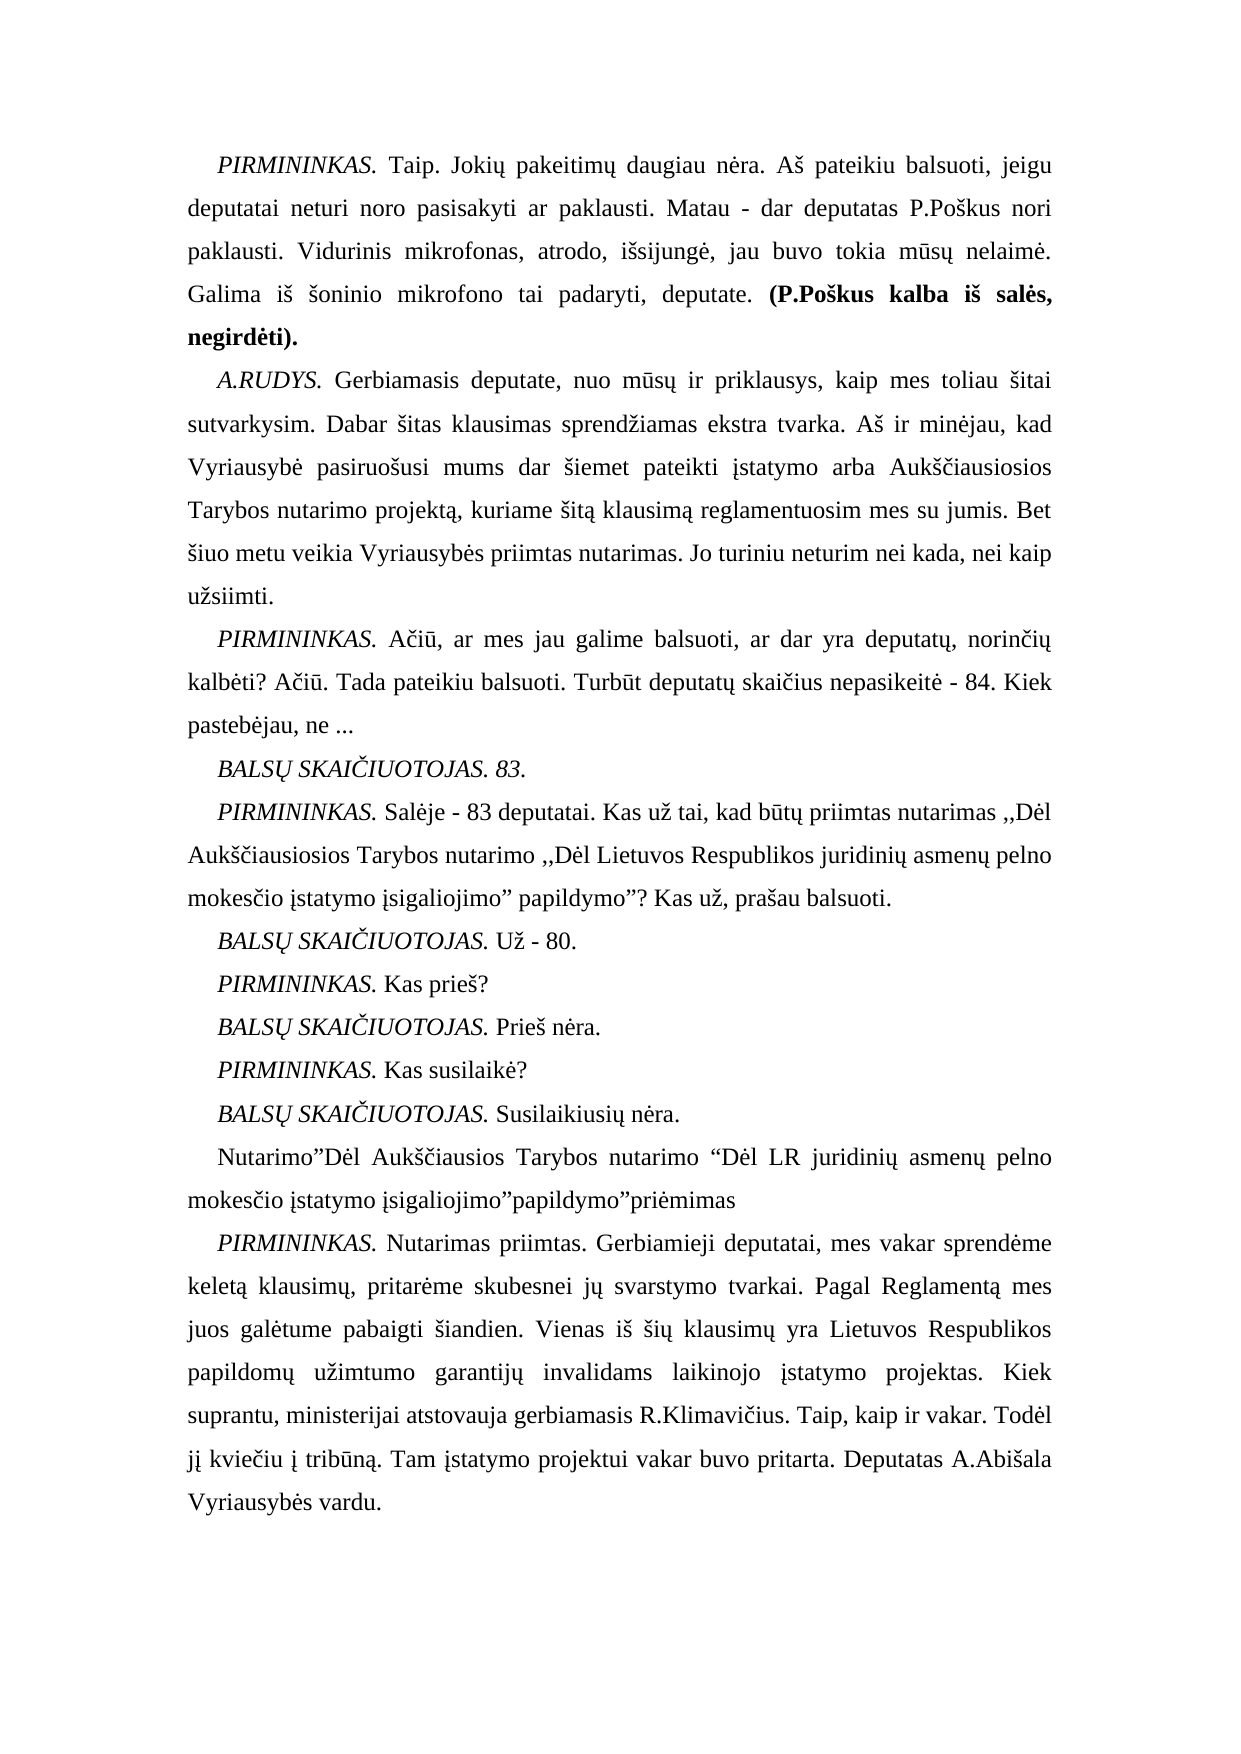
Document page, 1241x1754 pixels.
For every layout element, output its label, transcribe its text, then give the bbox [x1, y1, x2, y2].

text BALSŲ SKAIČIUOTOJAS. Už - 80. [187, 926, 1053, 955]
text A.RUDYS. Gerbiamasis deputate, nuo mūsų ir priklausys, kaip mes toliau šitai sutvarkysim. Dabar šitas klausimas sprendžiamas ekstra tvarka. Aš ir minėjau, kad Vyriausybė pasiruošusi mums dar šiemet pateikti įstatymo arba Aukščiausiosios Tarybos nutarimo projektą, kuriame šitą klausimą reglamentuosim mes su jumis. Bet šiuo metu veikia Vyriausybės priimtas nutarimas. Jo turiniu neturim nei kada, nei kaip užsiimti. [187, 366, 1053, 610]
text PIRMININKAS. Taip. Jokių pakeitimų daugiau nėra. Aš pateikiu balsuoti, jeigu deputatai neturi noro pasisakyti ar paklausti. Matau - dar deputatas P.Poškus nori paklausti. Vidurinis mikrofonas, atrodo, išsijungė, jau buvo tokia mūsų nelaimė. Galima iš šoninio mikrofono tai padaryti, deputate. (P.Poškus kalba iš salės, negirdėti). [187, 150, 1053, 351]
text PIRMININKAS. Kas susilaikė? [187, 1056, 1053, 1084]
text PIRMININKAS. Salėje - 83 deputatai. Kas už tai, kad būtų priimtas nutarimas ,,Dėl Aukščiausiosios Tarybos nutarimo ,,Dėl Lietuvos Respublikos juridinių asmenų pelno mokesčio įstatymo įsigaliojimo” papildymo”? Kas už, prašau balsuoti. [187, 797, 1053, 912]
text Nutarimo”Dėl Aukščiausios Tarybos nutarimo “Dėl LR juridinių asmenų pelno mokesčio įstatymo įsigaliojimo”papildymo”priėmimas [187, 1142, 1053, 1214]
text PIRMININKAS. Kas prieš? [187, 969, 1053, 998]
text BALSŲ SKAIČIUOTOJAS. Susilaikiusių nėra. [187, 1099, 1053, 1127]
text BALSŲ SKAIČIUOTOJAS. Prieš nėra. [187, 1012, 1053, 1041]
text BALSŲ SKAIČIUOTOJAS. 83. [187, 754, 1053, 782]
text PIRMININKAS. Nutarimas priimtas. Gerbiamieji deputatai, mes vakar sprendėme keletą klausimų, pritarėme skubesnei jų svarstymo tvarkai. Pagal Reglamentą mes juos galėtume pabaigti šiandien. Vienas iš šių klausimų yra Lietuvos Respublikos papildomų užimtumo garantijų invalidams laikinojo įstatymo projektas. Kiek suprantu, ministerijai atstovauja gerbiamasis R.Klimavičius. Taip, kaip ir vakar. Todėl jį kviečiu į tribūną. Tam įstatymo projektui vakar buvo pritarta. Deputatas A.Abišala Vyriausybės vardu. [187, 1228, 1053, 1516]
text PIRMININKAS. Ačiū, ar mes jau galime balsuoti, ar dar yra deputatų, norinčių kalbėti? Ačiū. Tada pateikiu balsuoti. Turbūt deputatų skaičius nepasikeitė - 84. Kiek pastebėjau, ne ... [187, 624, 1053, 739]
